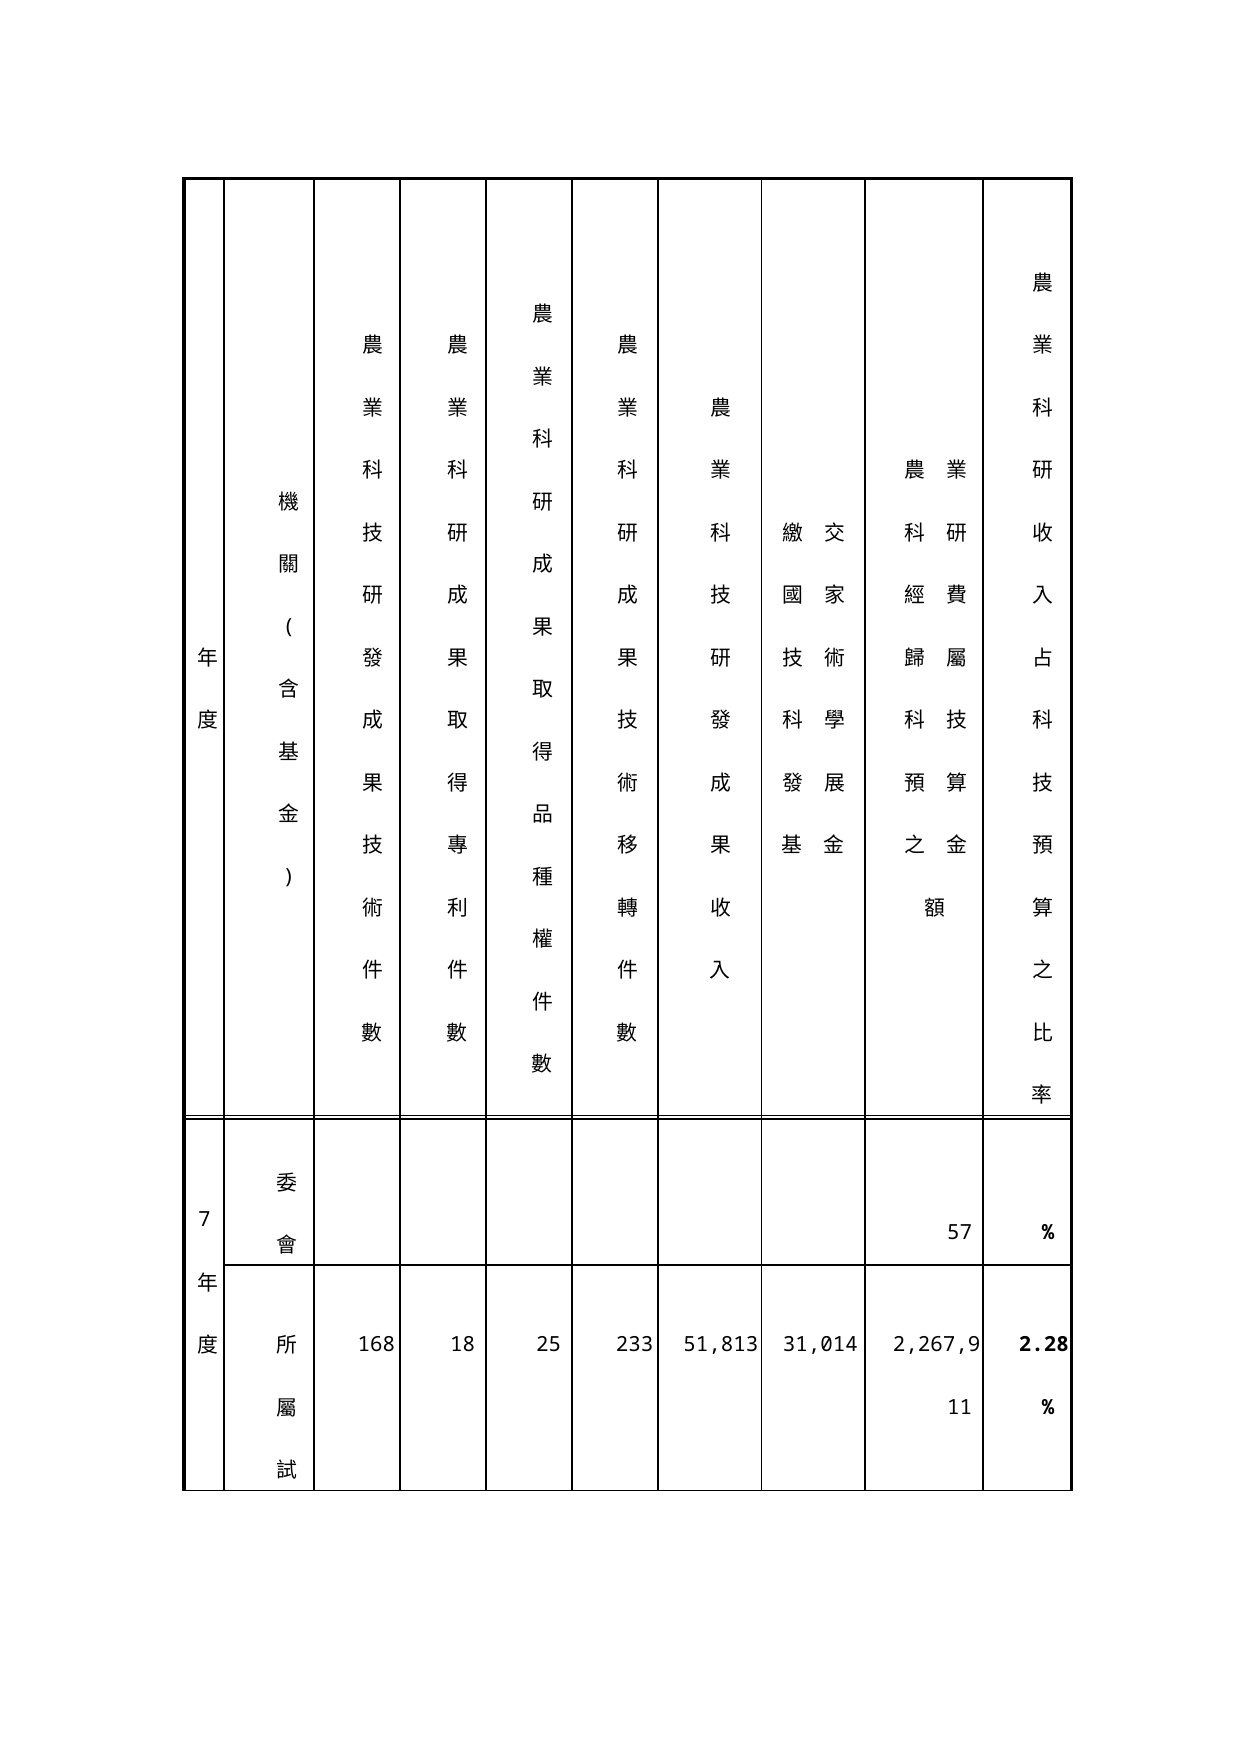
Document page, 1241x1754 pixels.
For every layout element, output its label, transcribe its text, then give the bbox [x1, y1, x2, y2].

table_cell % [984, 1120, 1070, 1264]
table_cell 51,813 [659, 1266, 761, 1490]
table_cell 7年度 [186, 1120, 223, 1490]
table_header 農業科研經費歸屬科技預算之金額 [866, 180, 982, 1115]
table_header 農業科技研發成果技術件數 [315, 180, 399, 1115]
table_header 農業科研收入占科技預算之比率 [984, 180, 1070, 1115]
table_cell 168 [315, 1266, 399, 1490]
table_cell 31,014 [762, 1266, 864, 1490]
table_cell 18 [401, 1266, 485, 1490]
table_cell 25 [487, 1266, 571, 1490]
table_cell 233 [573, 1266, 657, 1490]
table_cell [762, 1120, 864, 1264]
table_cell [573, 1120, 657, 1264]
table_header 農業科技研發成果收入 [659, 180, 761, 1115]
table_cell 2.28% [984, 1266, 1070, 1490]
table_header 年度 [186, 180, 223, 1115]
table_cell [487, 1120, 571, 1264]
table_header 農業科研成果取得專利件數 [401, 180, 485, 1115]
table_cell [659, 1120, 761, 1264]
table_header 機關(含基金) [225, 180, 313, 1115]
table_cell 2,267,911 [866, 1266, 982, 1490]
table_header 農業科研成果技術移轉件數 [573, 180, 657, 1115]
table_header 繳交國家技術科學 發展基金 [762, 180, 864, 1115]
table_cell [315, 1120, 399, 1264]
table_cell [401, 1120, 485, 1264]
table_header 農業科研成果取得品種權件數 [487, 180, 571, 1115]
table_cell 所屬試 [225, 1266, 313, 1490]
table_cell 57 [866, 1120, 982, 1264]
table_cell 委會 [225, 1120, 313, 1264]
